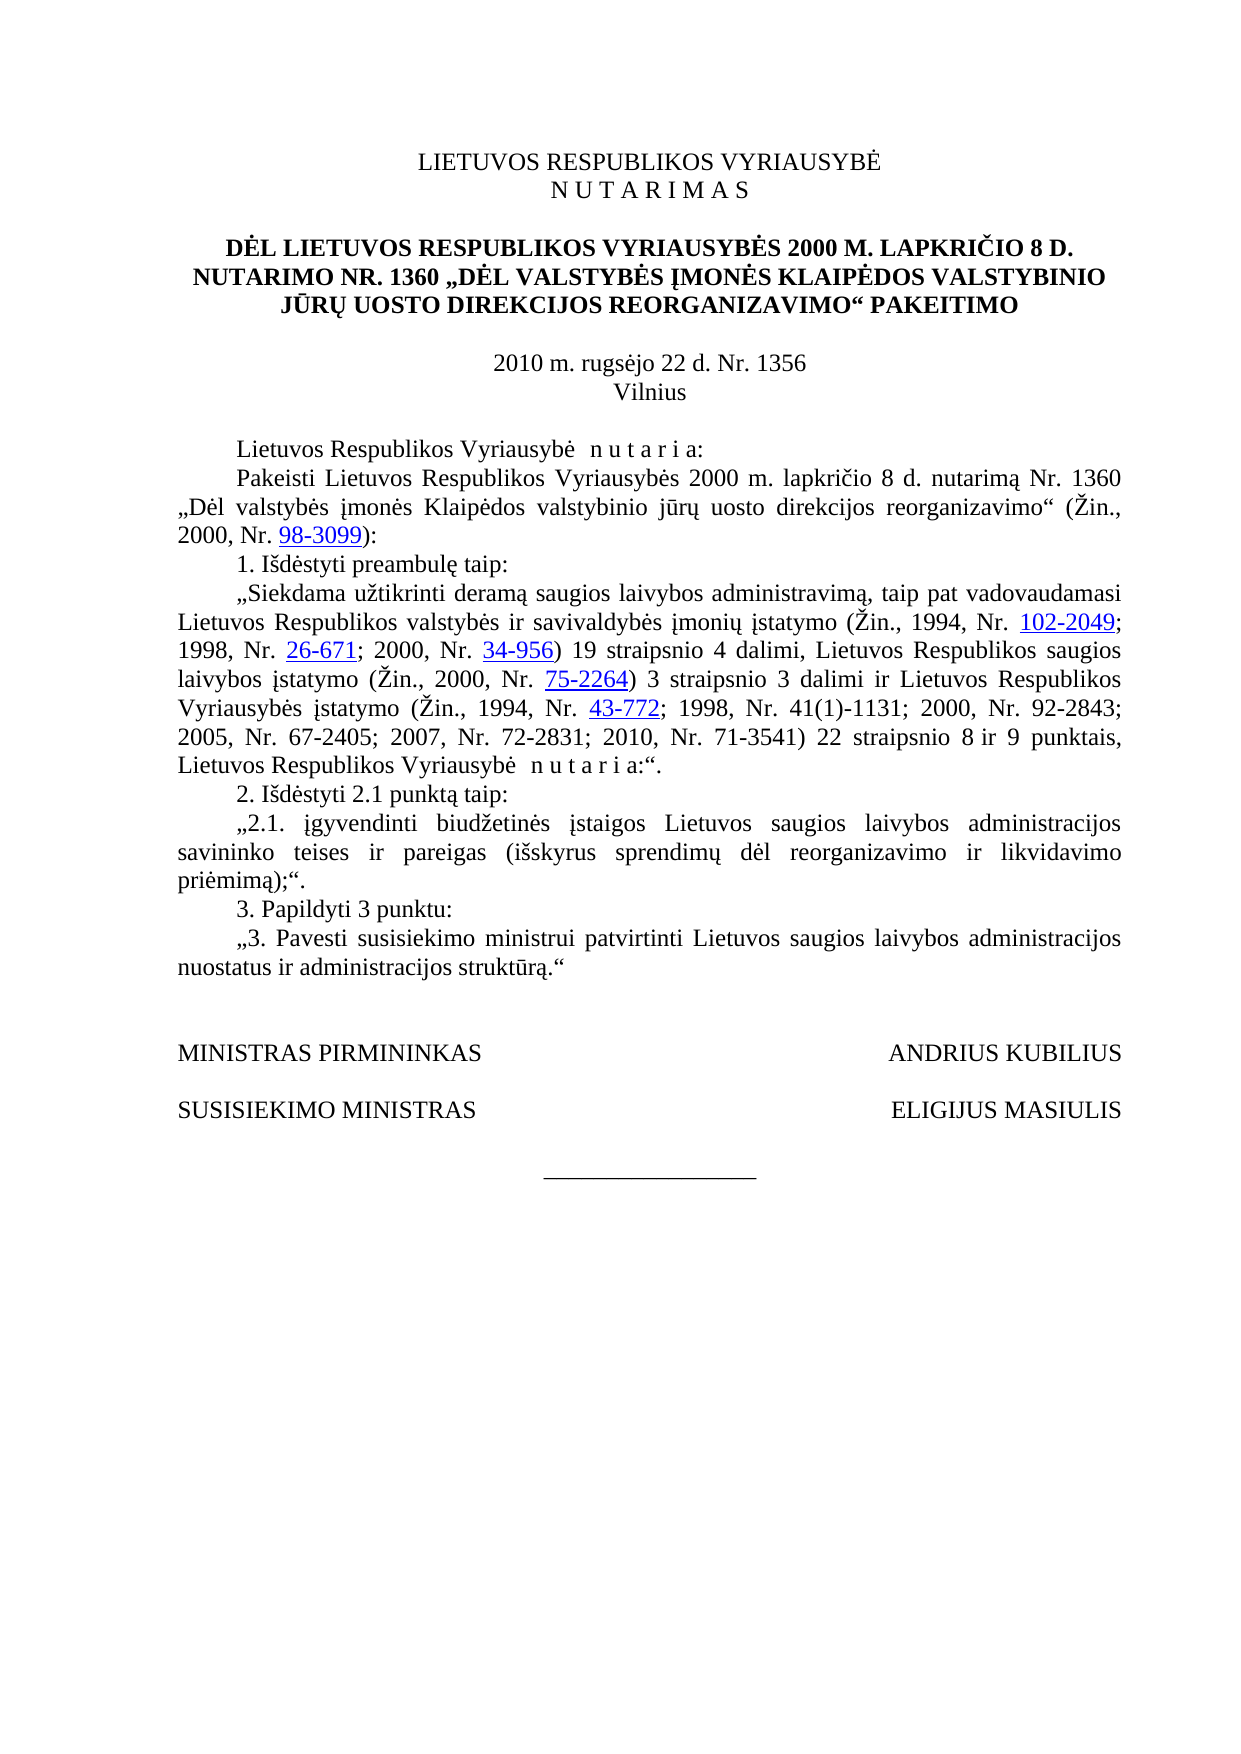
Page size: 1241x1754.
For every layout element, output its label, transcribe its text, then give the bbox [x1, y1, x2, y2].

text 2. Išdėstyti 2.1 punktą taip: [177, 779, 1122, 808]
text SUSISIEKIMO MINISTRAS ELIGIJUS MASIULIS [177, 1096, 1122, 1124]
text DĖL LIETUVOS RESPUBLIKOS VYRIAUSYBĖS 2000 M. LAPKRIČIO 8 D. NUTARIMO NR. 1360 „DĖL VALSTYBĖS ĮMONĖS KLAIPĖDOS VALSTYBINIO JŪRŲ UOSTO DIREKCIJOS REORGANIZAVIMO“ PAKEITIMO [177, 233, 1122, 319]
text Lietuvos Respublikos Vyriausybė nutaria: [177, 434, 1122, 463]
text „2.1. įgyvendinti biudžetinės įstaigos Lietuvos saugios laivybos administracijos savininko teises ir pareigas (išskyrus sprendimų dėl reorganizavimo ir likvidavimo priėmimą);“. [177, 808, 1122, 894]
text 3. Papildyti 3 punktu: [177, 894, 1122, 923]
text Lietuvos Respublikos Vyriausybė [177, 147, 1122, 176]
text Pakeisti Lietuvos Respublikos Vyriausybės 2000 m. lapkričio 8 d. nutarimą Nr. 1360 „Dėl valstybės įmonės Klaipėdos valstybinio jūrų uosto direkcijos reorganizavimo“ (Žin., 2000, Nr. 98-3099): [177, 463, 1122, 549]
text „3. Pavesti susisiekimo ministrui patvirtinti Lietuvos saugios laivybos administracijos nuostatus ir administracijos struktūrą.“ [177, 923, 1122, 981]
text „Siekdama užtikrinti deramą saugios laivybos administravimą, taip pat vadovaudamasi Lietuvos Respublikos valstybės ir savivaldybės įmonių įstatymo (Žin., 1994, Nr. 102-2049; 1998, Nr. 26-671; 2000, Nr. 34-956) 19 straipsnio 4 dalimi, Lietuvos Respublikos saugios laivybos įstatymo (Žin., 2000, Nr. 75-2264) 3 straipsnio 3 dalimi ir Lietuvos Respublikos Vyriausybės įstatymo (Žin., 1994, Nr. 43-772; 1998, Nr. 41(1)-1131; 2000, Nr. 92-2843; 2005, Nr. 67-2405; 2007, Nr. 72-2831; 2010, Nr. 71-3541) 22 straipsnio 8 ir 9 punktais, Lietuvos Respublikos Vyriausybė nutaria:“. [177, 578, 1122, 779]
text 2010 m. rugsėjo 22 d. Nr. 1356 [177, 348, 1122, 377]
text NUTARIMAS [177, 176, 1122, 204]
text 1. Išdėstyti preambulę taip: [177, 549, 1122, 578]
text Vilnius [177, 377, 1122, 406]
text MINISTRAS PIRMININKAS ANDRIUS KUBILIUS [177, 1038, 1122, 1067]
text _________________ [177, 1153, 1122, 1182]
